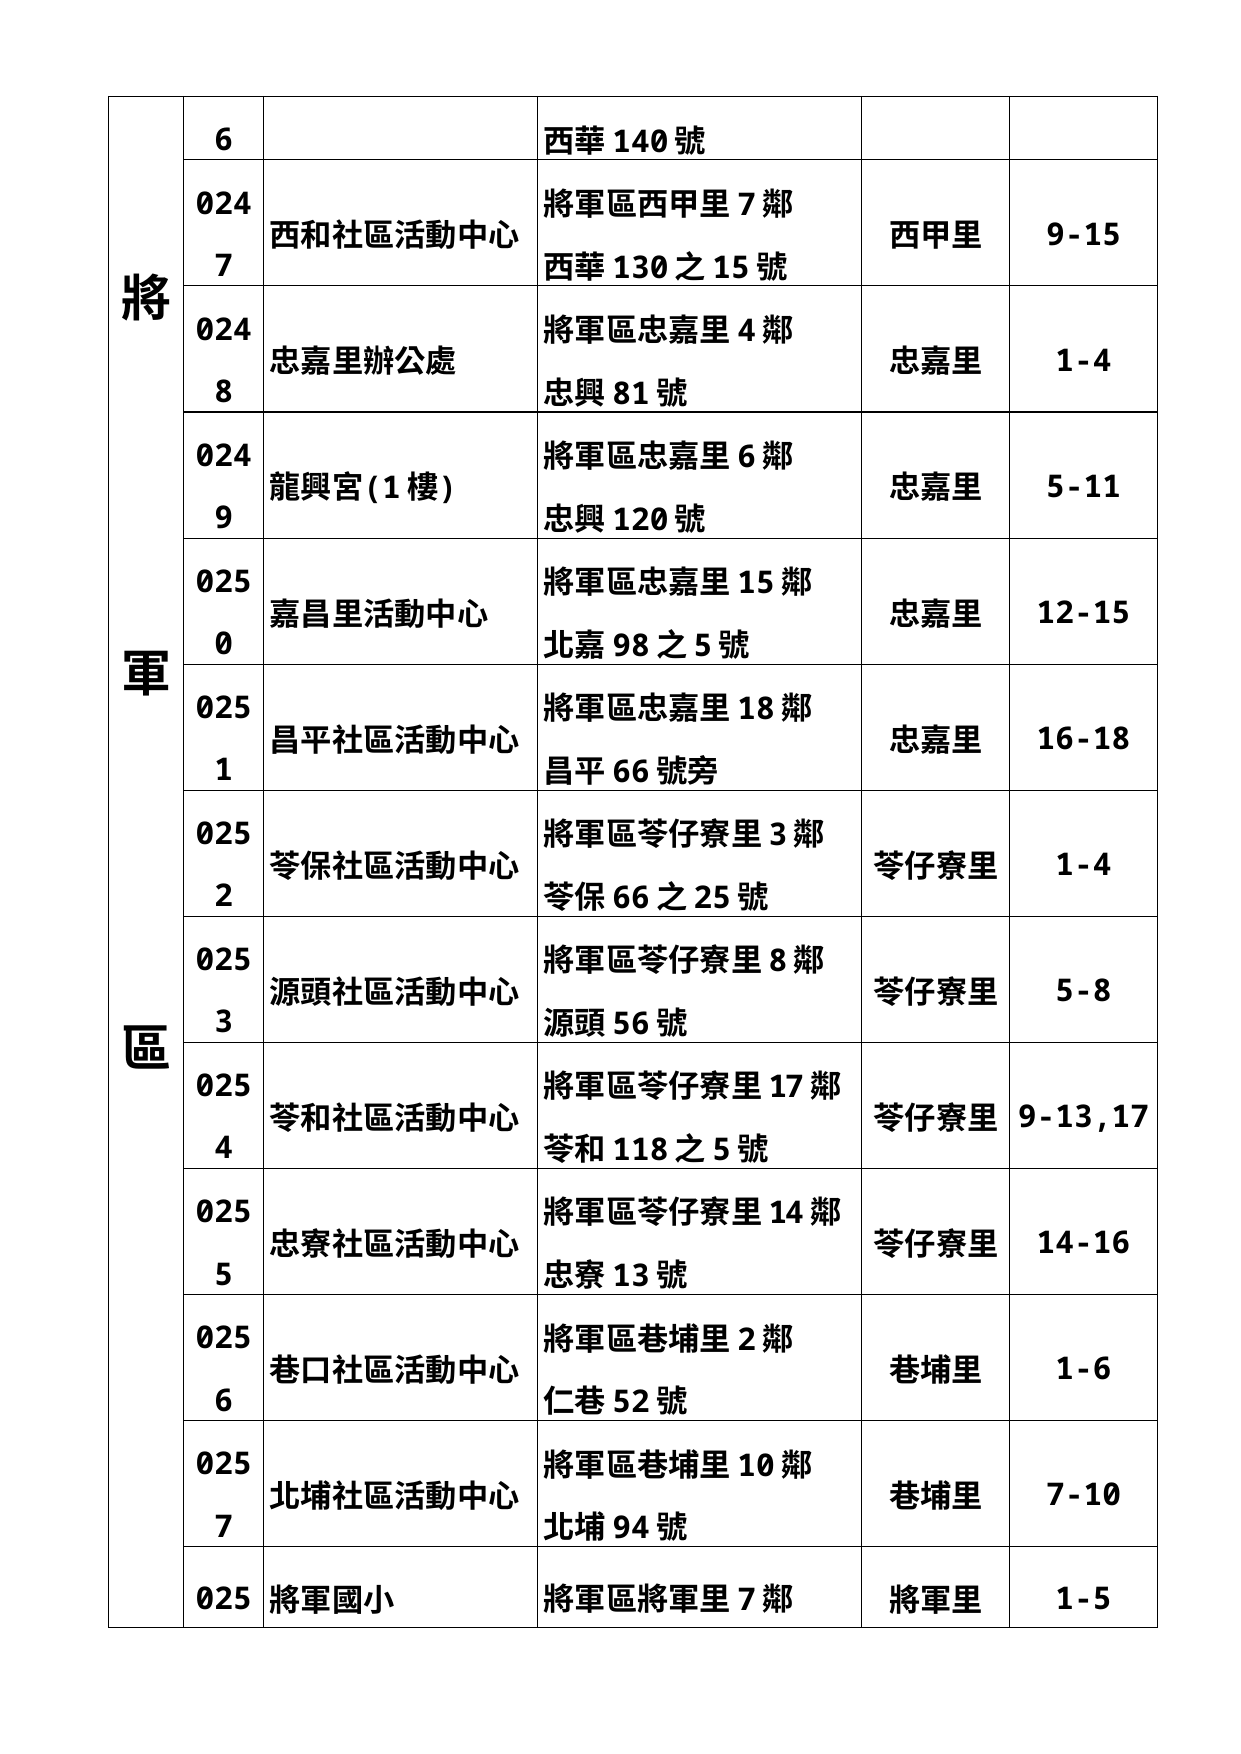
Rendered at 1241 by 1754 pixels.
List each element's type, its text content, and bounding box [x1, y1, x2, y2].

table_cell 忠嘉里 [862, 665, 1009, 789]
table_cell 苓保社區活動中心 [264, 791, 537, 916]
table_cell 將軍區忠嘉里15鄰 北嘉98之5號 [538, 539, 861, 663]
table_cell 源頭社區活動中心 [264, 917, 537, 1042]
table_cell 0248 [184, 286, 263, 411]
table_cell 將軍區忠嘉里6鄰 忠興120號 [538, 413, 861, 537]
table_cell 將軍區忠嘉里4鄰 忠興81號 [538, 286, 861, 411]
table_cell 9-13,17 [1010, 1043, 1157, 1168]
table_cell 忠寮社區活動中心 [264, 1169, 537, 1294]
table_cell 0255 [184, 1169, 263, 1294]
table_cell 忠嘉里 [862, 413, 1009, 537]
table_cell 0253 [184, 917, 263, 1042]
table_cell 將軍區西甲里7鄰 西華130之15號 [538, 160, 861, 285]
table_cell 苓仔寮里 [862, 1043, 1009, 1168]
table_cell 忠嘉里辦公處 [264, 286, 537, 411]
table_cell 1-4 [1010, 791, 1157, 916]
table_cell 5-11 [1010, 413, 1157, 537]
table_cell 1-4 [1010, 286, 1157, 411]
table_cell 1-6 [1010, 1295, 1157, 1420]
table_cell 忠嘉里 [862, 286, 1009, 411]
table_cell 苓仔寮里 [862, 917, 1009, 1042]
table_cell 將軍區苓仔寮里14鄰忠寮13號 [538, 1169, 861, 1294]
table_cell 苓仔寮里 [862, 791, 1009, 916]
table_cell 忠嘉里 [862, 539, 1009, 663]
table_cell 0254 [184, 1043, 263, 1168]
table_cell 將軍國小 [264, 1547, 537, 1627]
table_cell 0252 [184, 791, 263, 916]
table_cell 巷埔里 [862, 1421, 1009, 1546]
table_cell 嘉昌里活動中心 [264, 539, 537, 663]
table_cell 將軍里 [862, 1547, 1009, 1627]
table_cell 將軍區苓仔寮里8鄰 源頭56號 [538, 917, 861, 1042]
table_cell 苓和社區活動中心 [264, 1043, 537, 1168]
table_cell 昌平社區活動中心 [264, 665, 537, 789]
table_cell 14-16 [1010, 1169, 1157, 1294]
table_cell 025 [184, 1547, 263, 1627]
table_cell 西華140號 [538, 97, 861, 159]
table_cell 16-18 [1010, 665, 1157, 789]
table_cell 將軍區苓仔寮里17鄰苓和118之5號 [538, 1043, 861, 1168]
table_cell 7-10 [1010, 1421, 1157, 1546]
table_cell 苓仔寮里 [862, 1169, 1009, 1294]
table_cell 9-15 [1010, 160, 1157, 285]
table_cell 巷埔里 [862, 1295, 1009, 1420]
table_cell 巷口社區活動中心 [264, 1295, 537, 1420]
table_cell 12-15 [1010, 539, 1157, 663]
table_cell 0257 [184, 1421, 263, 1546]
table_cell 將軍區將軍里7鄰 [538, 1547, 861, 1627]
table_cell 西和社區活動中心 [264, 160, 537, 285]
table_cell 將軍區巷埔里10鄰 北埔94號 [538, 1421, 861, 1546]
table_cell 0247 [184, 160, 263, 285]
table_cell 龍興宮(1樓) [264, 413, 537, 537]
table_cell 1-5 [1010, 1547, 1157, 1627]
table_cell 將軍區忠嘉里18鄰 昌平66號旁 [538, 665, 861, 789]
table_cell 6 [184, 97, 263, 159]
table_cell 將 軍 區 [109, 97, 183, 1627]
table_cell 0249 [184, 413, 263, 537]
table_cell [264, 97, 537, 159]
table_cell 將軍區苓仔寮里3鄰 苓保66之25號 [538, 791, 861, 916]
table_cell 5-8 [1010, 917, 1157, 1042]
table_cell 將軍區巷埔里2鄰 仁巷52號 [538, 1295, 861, 1420]
table_cell [1010, 97, 1157, 159]
table_cell [862, 97, 1009, 159]
table_cell 0250 [184, 539, 263, 663]
table_cell 0256 [184, 1295, 263, 1420]
table_cell 北埔社區活動中心 [264, 1421, 537, 1546]
table_cell 西甲里 [862, 160, 1009, 285]
table_cell 0251 [184, 665, 263, 789]
